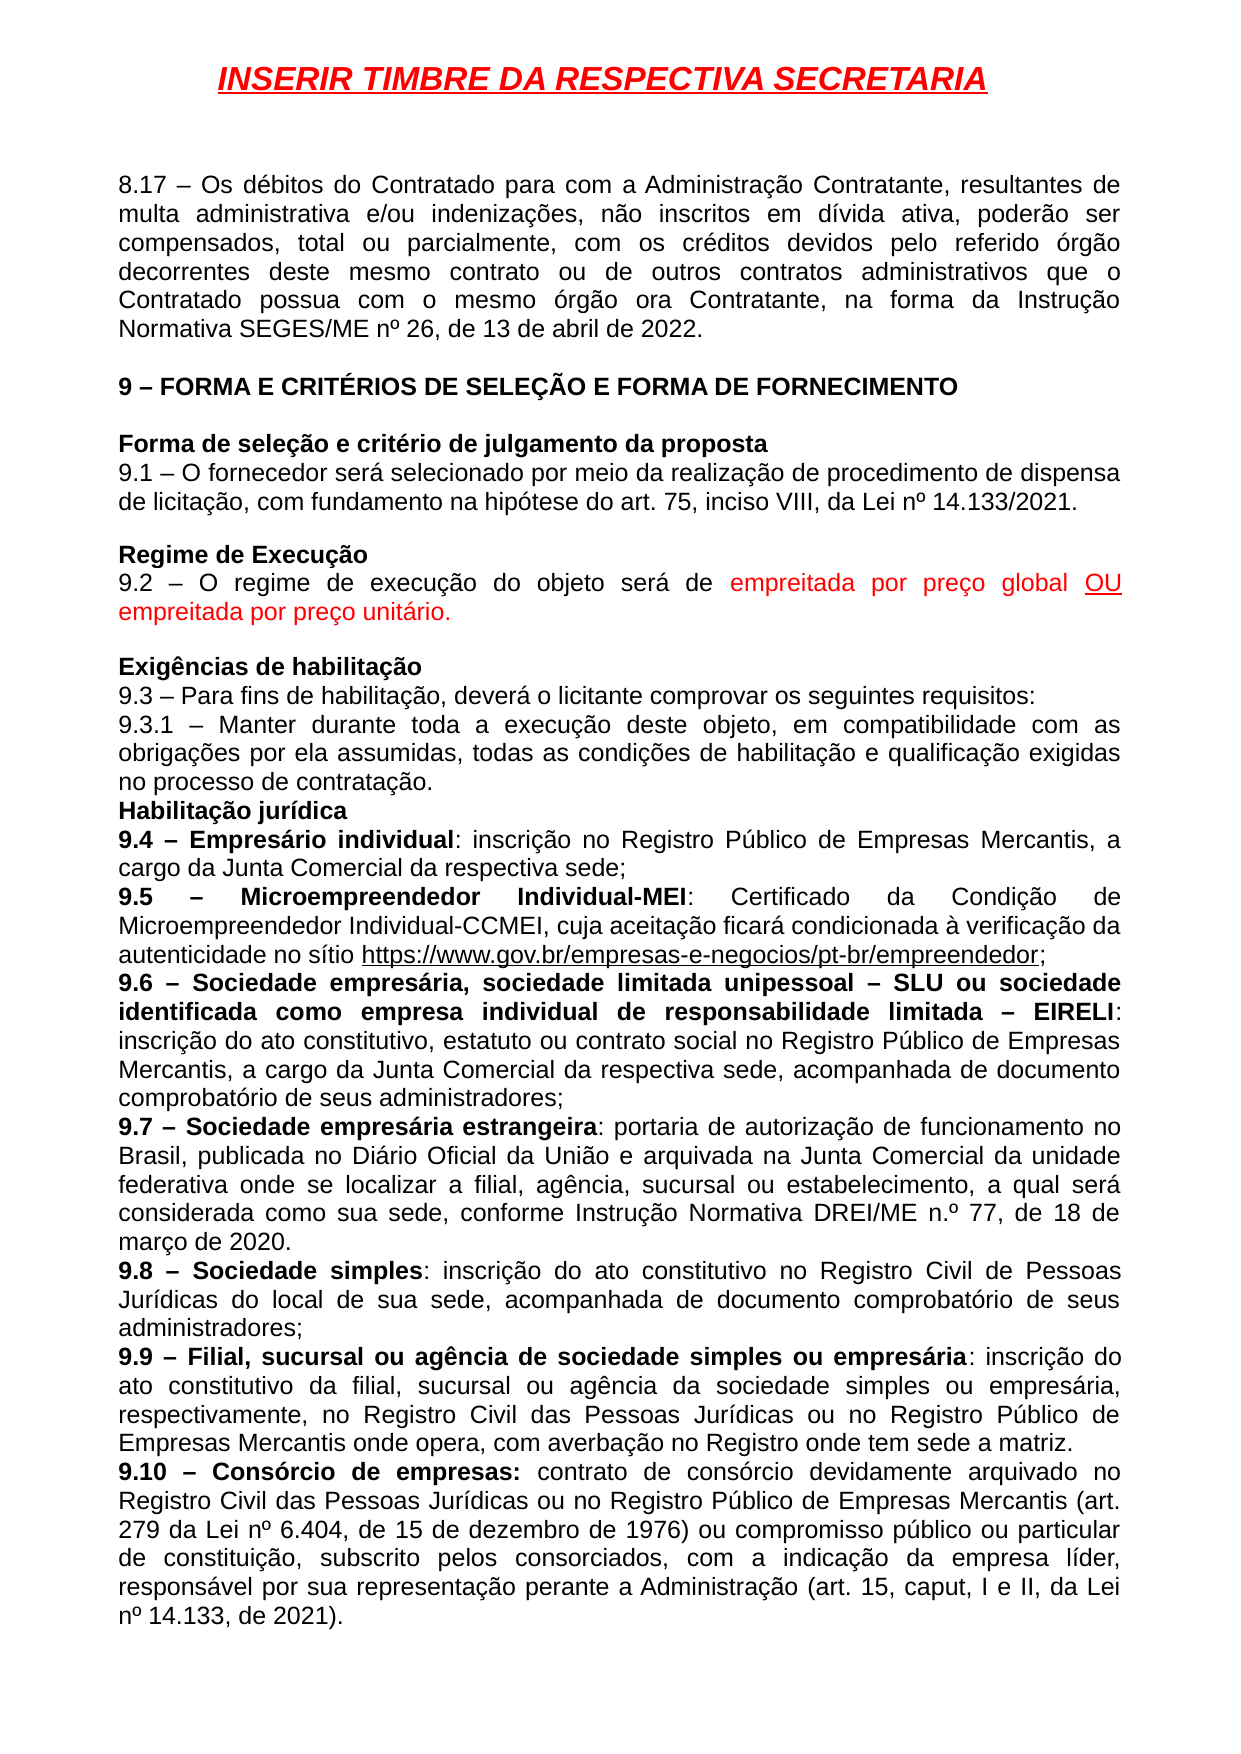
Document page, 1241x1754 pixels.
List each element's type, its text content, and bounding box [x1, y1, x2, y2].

list 9.10 – Consórcio de empresas: contrato de consórcio devidamente arquivado no Registro Civil das Pessoas Jurídicas ou no Registro Público de Empresas Mercantis (art. 279 da Lei nº 6.404, de 15 de dezembro de 1976) ou compromisso público ou particular de constituição, subscrito pelos consorciados, com a indicação da empresa líder, responsável por sua representação perante a Administração (art. 15, caput, I e II, da Lei nº 14.133, de 2021). [118, 1457, 1122, 1630]
list 9.8 – Sociedade simples: inscrição do ato constitutivo no Registro Civil de Pessoas Jurídicas do local de sua sede, acompanhada de documento comprobatório de seus administradores; [118, 1256, 1122, 1342]
list 9.3.1 – Manter durante toda a execução deste objeto, em compatibilidade com as obrigações por ela assumidas, todas as condições de habilitação e qualificação exigidas no processo de contratação. [118, 710, 1122, 796]
list 9.6 – Sociedade empresária, sociedade limitada unipessoal – SLU ou sociedade identificada como empresa individual de responsabilidade limitada – EIRELI: inscrição do ato constitutivo, estatuto ou contrato social no Registro Público de Empresas Mercantis, a cargo da Junta Comercial da respectiva sede, acompanhada de documento comprobatório de seus administradores; [118, 968, 1122, 1112]
list 9.5 – Microempreendedor Individual-MEI: Certificado da Condição de Microempreendedor Individual-CCMEI, cuja aceitação ficará condicionada à verificação da autenticidade no sítio https://www.gov.br/empresas-e-negocios/pt-br/empreendedor; [118, 882, 1122, 968]
list 9.7 – Sociedade empresária estrangeira: portaria de autorização de funcionamento no Brasil, publicada no Diário Oficial da União e arquivada na Junta Comercial da unidade federativa onde se localizar a filial, agência, sucursal ou estabelecimento, a qual será considerada como sua sede, conforme Instrução Normativa DREI/ME n.º 77, de 18 de março de 2020. [118, 1112, 1122, 1256]
subtitle Exigências de habilitação [118, 652, 1122, 681]
list 9.4 – Empresário individual: inscrição no Registro Público de Empresas Mercantis, a cargo da Junta Comercial da respectiva sede; [118, 825, 1122, 882]
list 9.3 – Para fins de habilitação, deverá o licitante comprovar os seguintes requisitos: [118, 681, 1122, 710]
list 9 – FORMA E CRITÉRIOS DE SELEÇÃO E FORMA DE FORNECIMENTO [118, 372, 1122, 401]
subtitle Habilitação jurídica [118, 796, 1122, 825]
text 8.17 – Os débitos do Contratado para com a Administração Contratante, resultantes de multa administrativa e/ou indenizações, não inscritos em dívida ativa, poderão ser compensados, total ou parcialmente, com os créditos devidos pelo referido órgão decorrentes deste mesmo contrato ou de outros contratos administrativos que o Contratado possua com o mesmo órgão ora Contratante, na forma da Instrução Normativa SEGES/ME nº 26, de 13 de abril de 2022. [118, 171, 1122, 343]
list 9.2 – O regime de execução do objeto será de empreitada por preço global OU empreitada por preço unitário. [118, 568, 1122, 626]
list Regime de Execução [118, 539, 1122, 568]
subtitle Forma de seleção e critério de julgamento da proposta [118, 429, 1122, 458]
list 9.9 – Filial, sucursal ou agência de sociedade simples ou empresária: inscrição do ato constitutivo da filial, sucursal ou agência da sociedade simples ou empresária, respectivamente, no Registro Civil das Pessoas Jurídicas ou no Registro Público de Empresas Mercantis onde opera, com averbação no Registro onde tem sede a matriz. [118, 1342, 1122, 1457]
list 9.1 – O fornecedor será selecionado por meio da realização de procedimento de dispensa de licitação, com fundamento na hipótese do art. 75, inciso VIII, da Lei nº 14.133/2021. [118, 458, 1122, 516]
